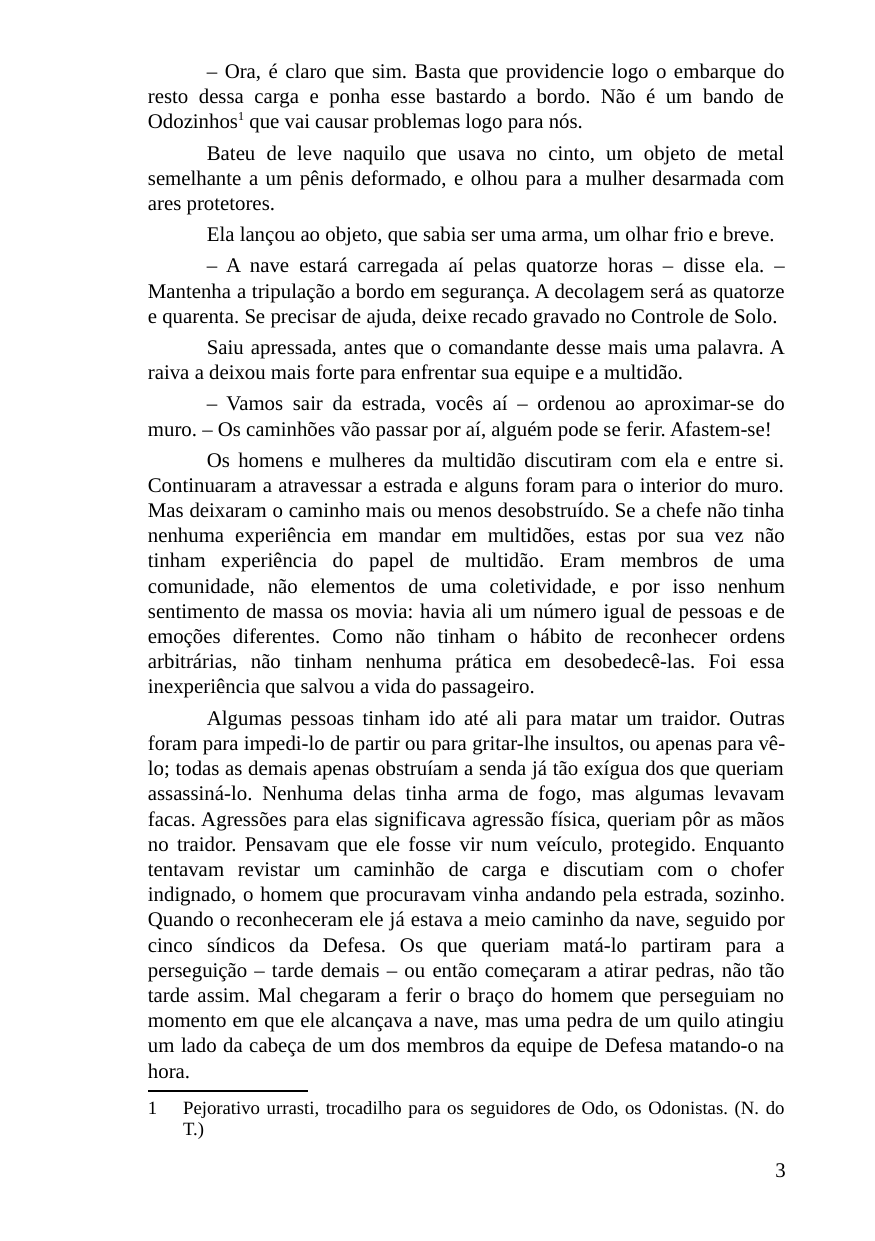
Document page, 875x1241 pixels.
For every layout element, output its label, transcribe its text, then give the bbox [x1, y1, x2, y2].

text – Ora, é claro que sim. Basta que providencie logo o embarque do resto dessa carga e ponha esse bastardo a bordo. Não é um bando de Odozinhos que vai causar problemas logo para nós. [148, 59, 786, 133]
text Os homens e mulheres da multidão discutiram com ela e entre si. Continuaram a atravessar a estrada e alguns foram para o interior do muro. Mas deixaram o caminho mais ou menos desobstruído. Se a chefe não tinha nenhuma experiência em mandar em multidões, estas por sua vez não tinham experiência do papel de multidão. Eram membros de uma comunidade, não elementos de uma coletividade, e por isso nenhum sentimento de massa os movia: havia ali um número igual de pessoas e de emoções diferentes. Como não tinham o hábito de reconhecer ordens arbitrárias, não tinham nenhuma prática em desobedecê-las. Foi essa inexperiência que salvou a vida do passageiro. [148, 448, 786, 698]
text Bateu de leve naquilo que usava no cinto, um objeto de metal semelhante a um pênis deformado, e olhou para a mulher desarmada com ares protetores. [148, 141, 786, 215]
text Ela lançou ao objeto, que sabia ser uma arma, um olhar frio e breve. [148, 222, 786, 246]
text – A nave estará carregada aí pelas quatorze horas – disse ela. – Mantenha a tripulação a bordo em segurança. A decolagem será as quatorze e quarenta. Se precisar de ajuda, deixe recado gravado no Controle de Solo. [148, 253, 786, 328]
text Saiu apressada, antes que o comandante desse mais uma palavra. A raiva a deixou mais forte para enfrentar sua equipe e a multidão. [148, 335, 786, 384]
text Algumas pessoas tinham ido até ali para matar um traidor. Outras foram para impedi-lo de partir ou para gritar-lhe insultos, ou apenas para vê-lo; todas as demais apenas obstruíam a senda já tão exígua dos que queriam assassiná-lo. Nenhuma delas tinha arma de fogo, mas algumas levavam facas. Agressões para elas significava agressão física, queriam pôr as mãos no traidor. Pensavam que ele fosse vir num veículo, protegido. Enquanto tentavam revistar um caminhão de carga e discutiam com o chofer indignado, o homem que procuravam vinha andando pela estrada, sozinho. Quando o reconheceram ele já estava a meio caminho da nave, seguido por cinco síndicos da Defesa. Os que queriam matá-lo partiram para a perseguição – tarde demais – ou então começaram a atirar pedras, não tão tarde assim. Mal chegaram a ferir o braço do homem que perseguiam no momento em que ele alcançava a nave, mas uma pedra de um quilo atingiu um lado da cabeça de um dos membros da equipe de Defesa matando-o na hora. [148, 706, 786, 1083]
text – Vamos sair da estrada, vocês aí – ordenou ao aproximar-se do muro. – Os caminhões vão passar por aí, alguém pode se ferir. Afastem-se! [148, 391, 786, 441]
text Pejorativo urrasti, trocadilho para os seguidores de Odo, os Odonistas. (N. do T.) [148, 1097, 786, 1140]
